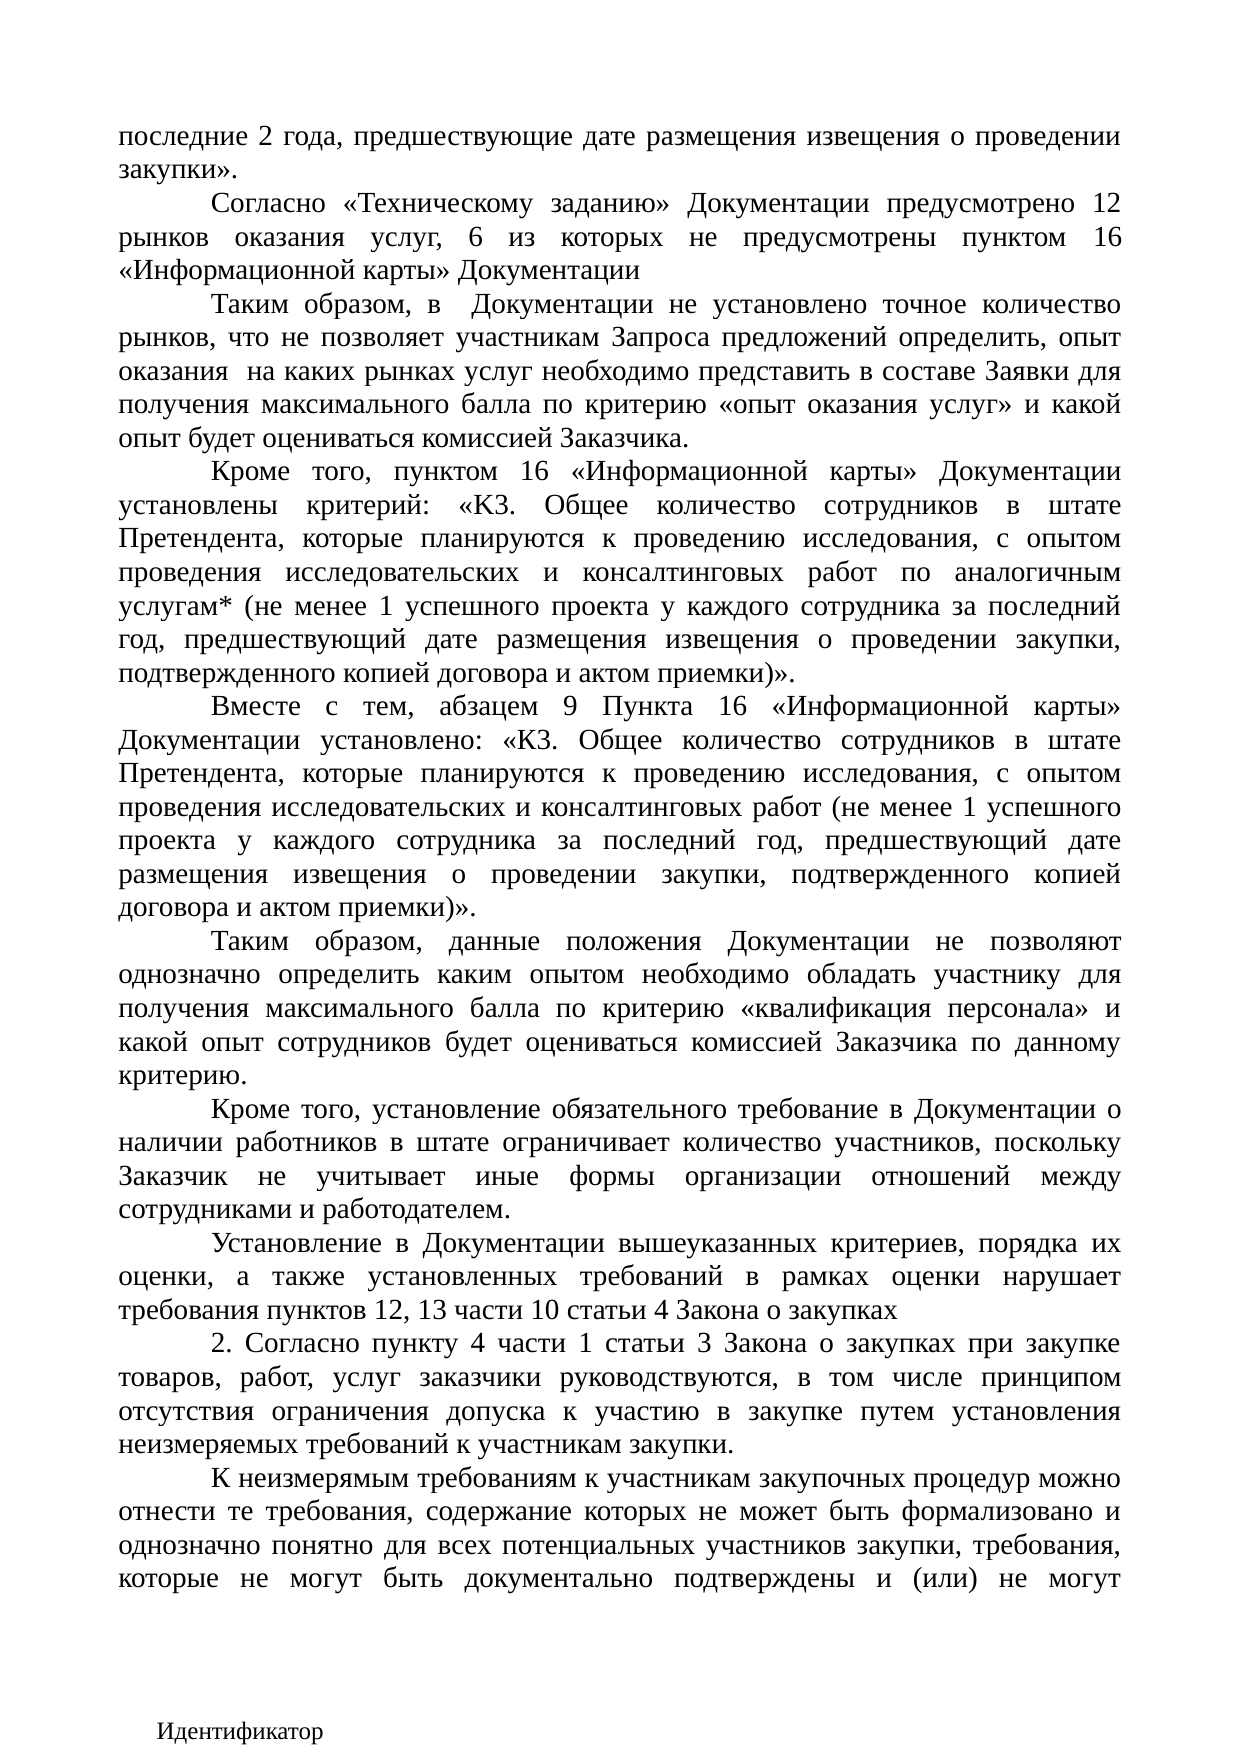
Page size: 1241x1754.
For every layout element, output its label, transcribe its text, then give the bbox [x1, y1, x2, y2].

text 2. Согласно пункту 4 части 1 статьи 3 Закона о закупках при закупке товаров, работ, услуг заказчики руководствуются, в том числе принципом отсутствия ограничения допуска к участию в закупке путем установления неизмеряемых требований к участникам закупки. [118, 1326, 1122, 1460]
text Таким образом, в Документации не установлено точное количество рынков, что не позволяет участникам Запроса предложений определить, опыт оказания на каких рынках услуг необходимо представить в составе Заявки для получения максимального балла по критерию «опыт оказания услуг» и какой опыт будет оцениваться комиссией Заказчика. [118, 286, 1122, 453]
text Кроме того, пунктом 16 «Информационной карты» Документации установлены критерий: «K3. Общее количество сотрудников в штате Претендента, которые планируются к проведению исследования, с опытом проведения исследовательских и консалтинговых работ по аналогичным услугам* (не менее 1 успешного проекта у каждого сотрудника за последний год, предшествующий дате размещения извещения о проведении закупки, подтвержденного копией договора и актом приемки)». [118, 453, 1122, 688]
text К неизмерямым требованиям к участникам закупочных процедур можно отнести те требования, содержание которых не может быть формализовано и однозначно понятно для всех потенциальных участников закупки, требования, которые не могут быть документально подтверждены и (или) не могут [118, 1460, 1122, 1594]
text Согласно «Техническому заданию» Документации предусмотрено 12 рынков оказания услуг, 6 из которых не предусмотрены пунктом 16 «Информационной карты» Документации [118, 185, 1122, 286]
text Установление в Документации вышеуказанных критериев, порядка их оценки, а также установленных требований в рамках оценки нарушает требования пунктов 12, 13 части 10 статьи 4 Закона о закупках [118, 1225, 1122, 1326]
text Таким образом, данные положения Документации не позволяют однозначно определить каким опытом необходимо обладать участнику для получения максимального балла по критерию «квалификация персонала» и какой опыт сотрудников будет оцениваться комиссией Заказчика по данному критерию. [118, 923, 1122, 1091]
text Кроме того, установление обязательного требование в Документации о наличии работников в штате ограничивает количество участников, поскольку Заказчик не учитывает иные формы организации отношений между сотрудниками и работодателем. [118, 1091, 1122, 1225]
text последние 2 года, предшествующие дате размещения извещения о проведении закупки». [118, 118, 1122, 185]
text Вместе с тем, абзацем 9 Пункта 16 «Информационной карты» Документации установлено: «К3. Общее количество сотрудников в штате Претендента, которые планируются к проведению исследования, с опытом проведения исследовательских и консалтинговых работ (не менее 1 успешного проекта у каждого сотрудника за последний год, предшествующий дате размещения извещения о проведении закупки, подтвержденного копией договора и актом приемки)». [118, 688, 1122, 923]
